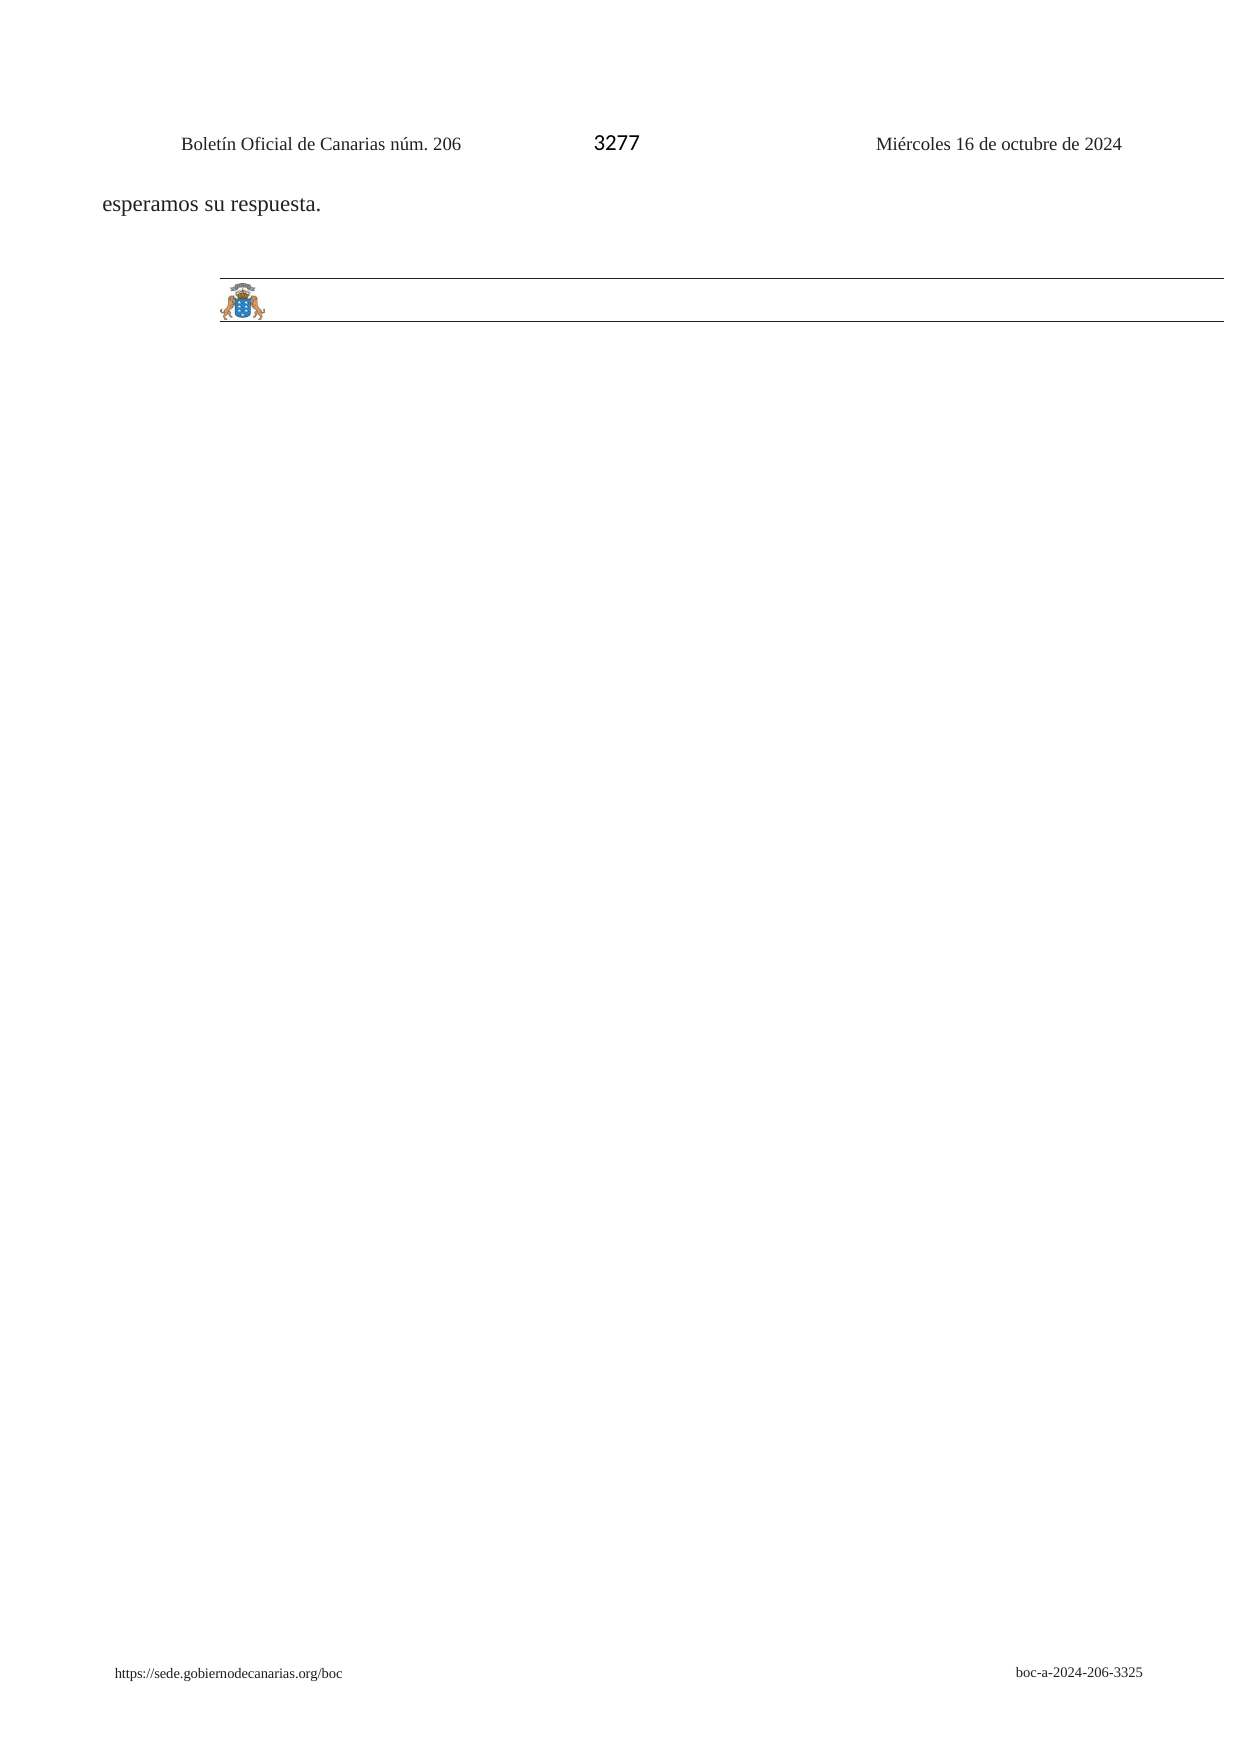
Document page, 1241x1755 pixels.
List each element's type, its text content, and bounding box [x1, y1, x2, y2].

text esperamos su respuesta. [102, 190, 1034, 216]
